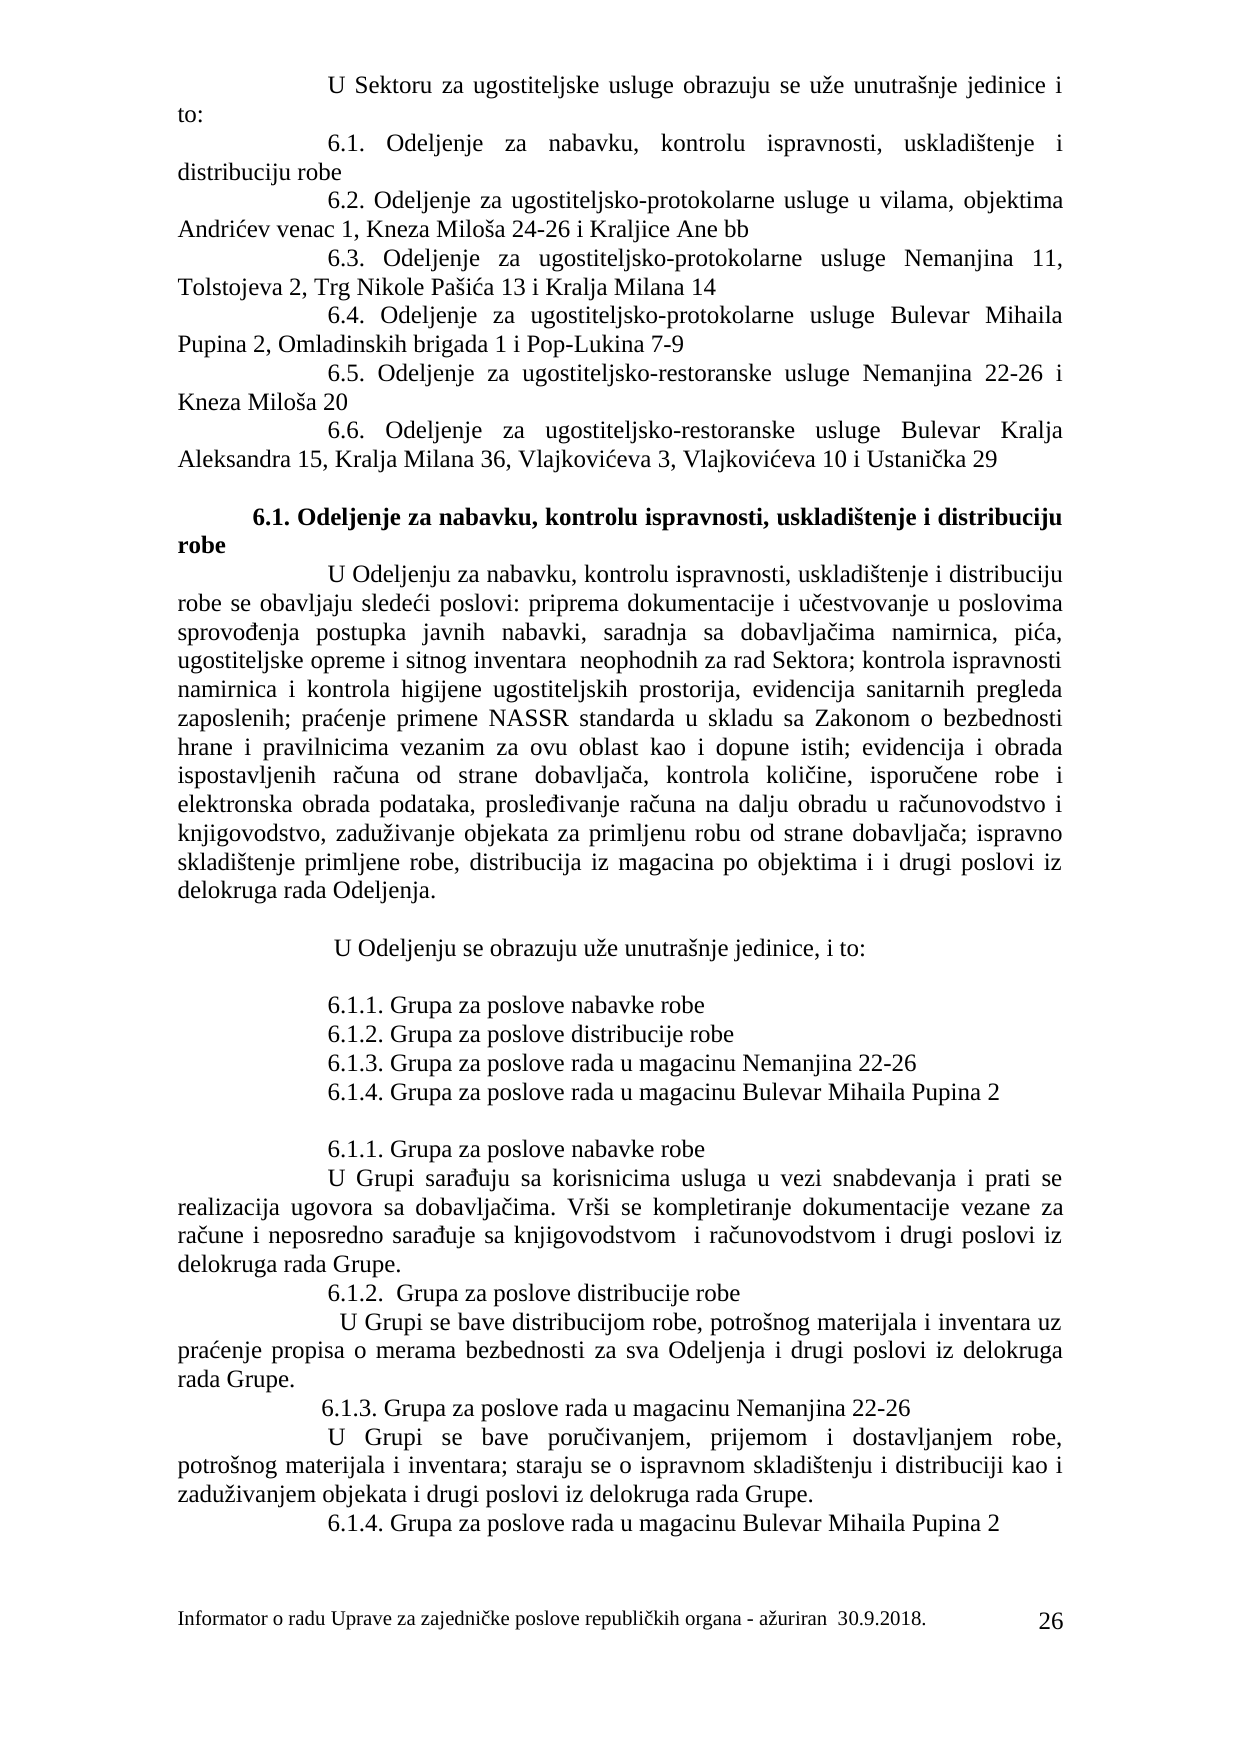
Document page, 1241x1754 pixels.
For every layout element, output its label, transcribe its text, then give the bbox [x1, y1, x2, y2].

text 6.5. Odelјenje za ugostitelјsko-restoranske usluge Nemanjina 22-26 i Kneza Miloša 20 [177, 358, 1063, 415]
text 6.1.1. Grupa za poslove nabavke robe [177, 1134, 1063, 1163]
text 6.1.2. Grupa za poslove distribucije robe [177, 1278, 1063, 1307]
text 6.1.3. Grupa za poslove rada u magacinu Nemanjina 22-26 [177, 1048, 1063, 1077]
text 6.1.1. Grupa za poslove nabavke robe [177, 990, 1063, 1019]
text U Sektoru za ugostitelјske usluge obrazuju se uže unutrašnje jedinice i to: [177, 70, 1063, 128]
text 6.1.4. Grupa za poslove rada u magacinu Bulevar Mihaila Pupina 2 [177, 1508, 1063, 1537]
text 6.1. Odelјenje za nabavku, kontrolu ispravnosti, uskladištenje i distribuciju robe [177, 128, 1063, 185]
text 6.6. Odelјenje za ugostitelјsko-restoranske usluge Bulevar Kralјa Aleksandra 15, Kralјa Milana 36, Vlajkovićeva 3, Vlajkovićeva 10 i Ustanička 29 [177, 415, 1063, 473]
text U Grupi sarađuju sa korisnicima usluga u vezi snabdevanja i prati se realizacija ugovora sa dobavlјačima. Vrši se kompletiranje dokumentacije vezane za račune i neposredno sarađuje sa knjigovodstvom i računovodstvom i drugi poslovi iz delokruga rada Grupe. [177, 1163, 1063, 1278]
text 6.2. Odelјenje za ugostitelјsko-protokolarne usluge u vilama, objektima Andrićev venac 1, Kneza Miloša 24-26 i Kralјice Ane bb [177, 185, 1063, 243]
text U Odelјenju se obrazuju uže unutrašnje jedinice, i to: [177, 933, 1063, 962]
text 6.1.4. Grupa za poslove rada u magacinu Bulevar Mihaila Pupina 2 [177, 1077, 1063, 1105]
text 6.3. Odelјenje za ugostitelјsko-protokolarne usluge Nemanjina 11, Tolstojeva 2, Trg Nikole Pašića 13 i Kralјa Milana 14 [177, 243, 1063, 300]
text U Grupi se bave distribucijom robe, potrošnog materijala i inventara uz praćenje propisa o merama bezbednosti za sva Odelјenja i drugi poslovi iz delokruga rada Grupe. [177, 1307, 1063, 1393]
text U Grupi se bave poručivanjem, prijemom i dostavlјanjem robe, potrošnog materijala i inventara; staraju se o ispravnom skladištenju i distribuciji kao i zaduživanjem objekata i drugi poslovi iz delokruga rada Grupe. [177, 1422, 1063, 1508]
text 6.1. Odelјenje za nabavku, kontrolu ispravnosti, uskladištenje i distribuciju robe [177, 502, 1063, 559]
text 6.1.2. Grupa za poslove distribucije robe [177, 1019, 1063, 1048]
text U Odelјenju za nabavku, kontrolu ispravnosti, uskladištenje i distribuciju robe se obavlјaju sledeći poslovi: priprema dokumentacije i učestvovanje u poslovima sprovođenja postupka javnih nabavki, saradnja sa dobavlјačima namirnica, pića, ugostitelјske opreme i sitnog inventara neophodnih za rad Sektora; kontrola ispravnosti namirnica i kontrola higijene ugostitelјskih prostorija, evidencija sanitarnih pregleda zaposlenih; praćenje primene NASSR standarda u skladu sa Zakonom o bezbednosti hrane i pravilnicima vezanim za ovu oblast kao i dopune istih; evidencija i obrada ispostavlјenih računa od strane dobavlјača, kontrola količine, isporučene robe i elektronska obrada podataka, prosleđivanje računa na dalјu obradu u računovodstvo i knjigovodstvo, zaduživanje objekata za primlјenu robu od strane dobavlјača; ispravno skladištenje primlјene robe, distribucija iz magacina po objektima i i drugi poslovi iz delokruga rada Odelјenja. [177, 559, 1063, 904]
text 6.4. Odelјenje za ugostitelјsko-protokolarne usluge Bulevar Mihaila Pupina 2, Omladinskih brigada 1 i Pop-Lukina 7-9 [177, 300, 1063, 358]
text 6.1.3. Grupa za poslove rada u magacinu Nemanjina 22-26 [177, 1393, 1063, 1422]
